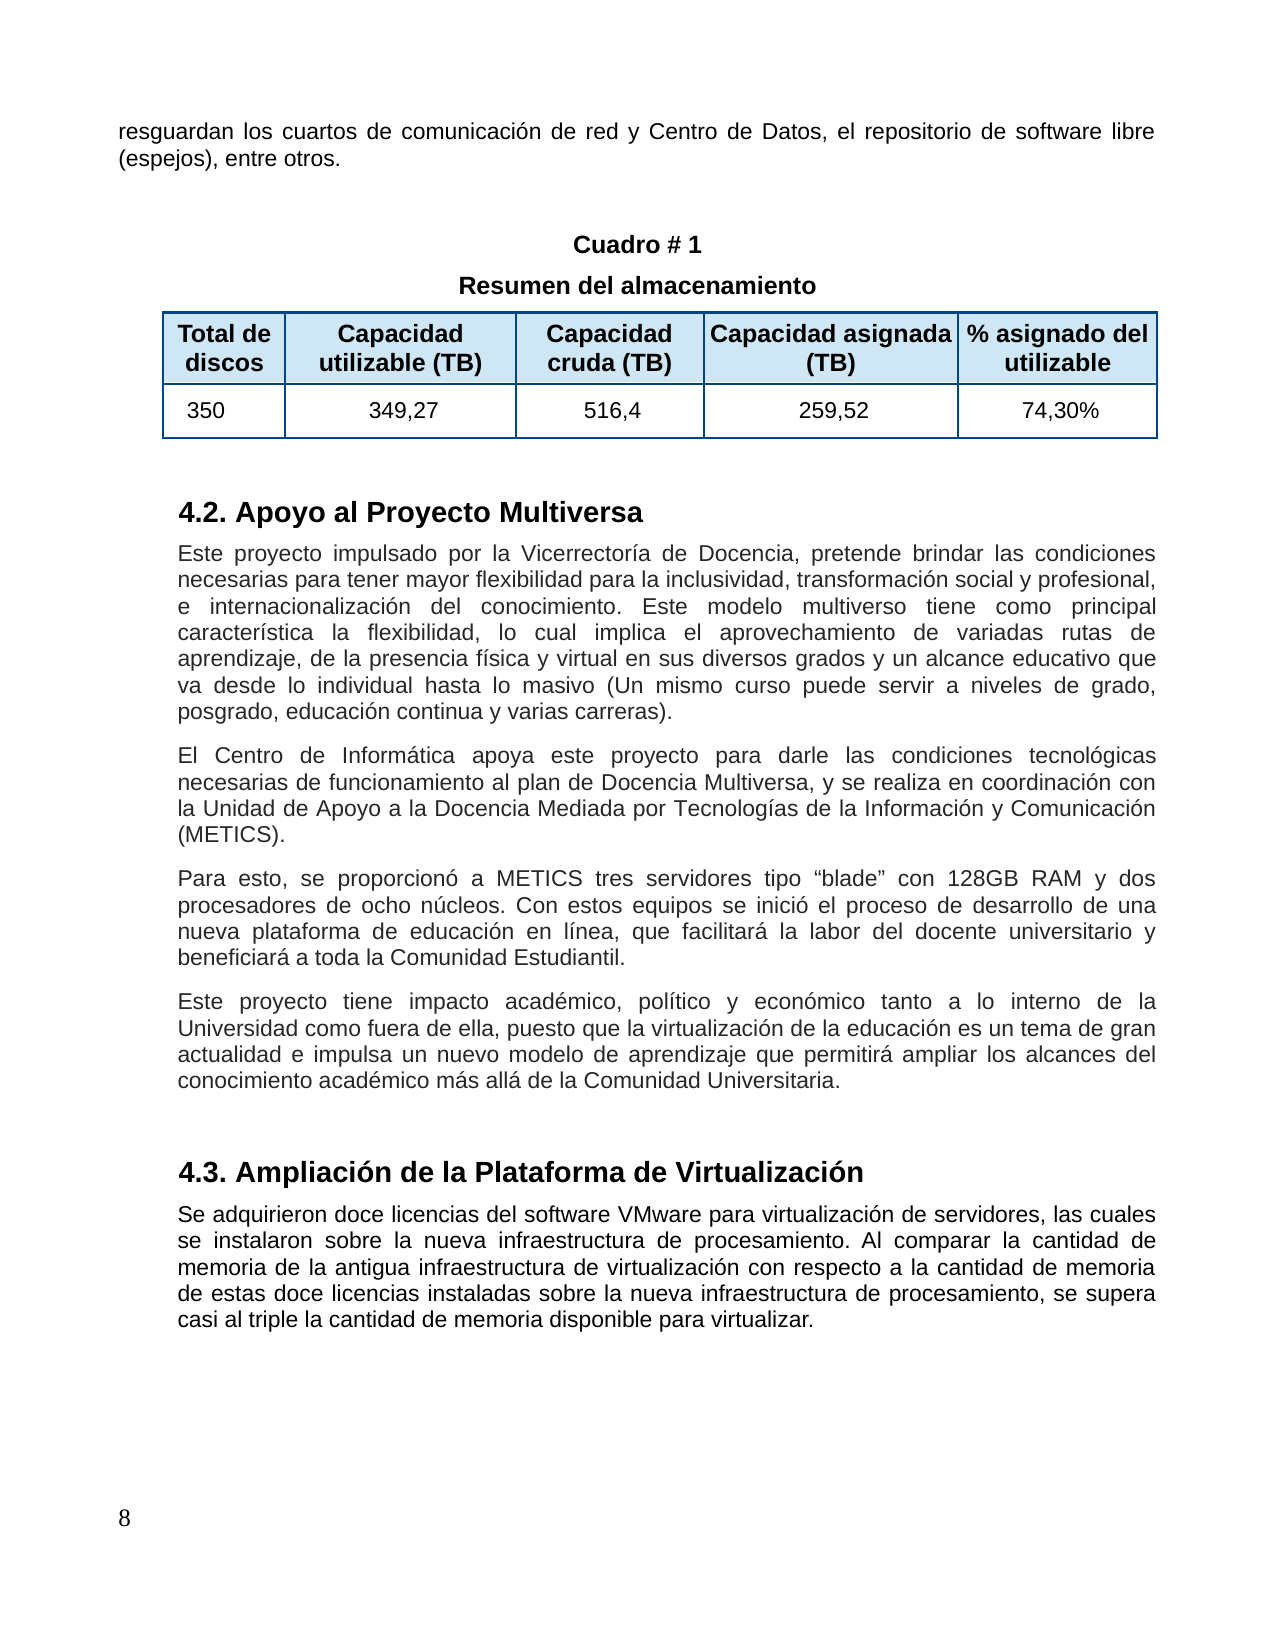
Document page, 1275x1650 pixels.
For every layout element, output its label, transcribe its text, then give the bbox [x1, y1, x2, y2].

text Resumen del almacenamiento [118, 271, 1157, 299]
table_header % asignado del utilizable [959, 314, 1156, 382]
table_header Capacidad cruda (TB) [517, 314, 703, 382]
table_cell 350 [164, 385, 284, 437]
table_cell 349,27 [286, 385, 515, 437]
table_header Capacidad asignada (TB) [705, 314, 957, 382]
table_header Capacidad utilizable (TB) [286, 314, 515, 382]
text Cuadro # 1 [118, 230, 1157, 258]
text Este proyecto impulsado por la Vicerrectoría de Docencia, pretende brindar las condiciones necesarias para tener mayor flexibilidad para la inclusividad, transformación social y profesional, e internacionalización del conocimiento. Este modelo multiverso tiene como principal característica la flexibilidad, lo cual implica el aprovechamiento de variadas rutas de aprendizaje, de la presencia física y virtual en sus diversos grados y un alcance educativo que va desde lo individual hasta lo masivo (Un mismo curso puede servir a niveles de grado, posgrado, educación continua y varias carreras). [177, 540, 1157, 724]
table_cell 259,52 [705, 385, 957, 437]
text El Centro de Informática apoya este proyecto para darle las condiciones tecnológicas necesarias de funcionamiento al plan de Docencia Multiversa, y se realiza en coordinación con la Unidad de Apoyo a la Docencia Mediada por Tecnologías de la Información y Comunicación (METICS). [177, 742, 1157, 847]
text Para esto, se proporcionó a METICS tres servidores tipo “blade” con 128GB RAM y dos procesadores de ocho núcleos. Con estos equipos se inició el proceso de desarrollo de una nueva plataforma de educación en línea, que facilitará la labor del docente universitario y beneficiará a toda la Comunidad Estudiantil. [177, 865, 1157, 971]
subtitle Ampliación de la Plataforma de Virtualización [170, 1156, 1157, 1189]
text Este proyecto tiene impacto académico, político y económico tanto a lo interno de la Universidad como fuera de ella, puesto que la virtualización de la educación es un tema de gran actualidad e impulsa un nuevo modelo de aprendizaje que permitirá ampliar los alcances del conocimiento académico más allá de la Comunidad Universitaria. [177, 988, 1157, 1094]
text Se adquirieron doce licencias del software VMware para virtualización de servidores, las cuales se instalaron sobre la nueva infraestructura de procesamiento. Al comparar la cantidad de memoria de la antigua infraestructura de virtualización con respecto a la cantidad de memoria de estas doce licencias instaladas sobre la nueva infraestructura de procesamiento, se supera casi al triple la cantidad de memoria disponible para virtualizar. [177, 1201, 1157, 1333]
table_header Total de discos [164, 314, 284, 382]
text resguardan los cuartos de comunicación de red y Centro de Datos, el repositorio de software libre (espejos), entre otros. [118, 118, 1157, 171]
subtitle Apoyo al Proyecto Multiversa [170, 494, 1157, 528]
table_cell 516,4 [517, 385, 703, 437]
table_cell 74,30% [959, 385, 1156, 437]
